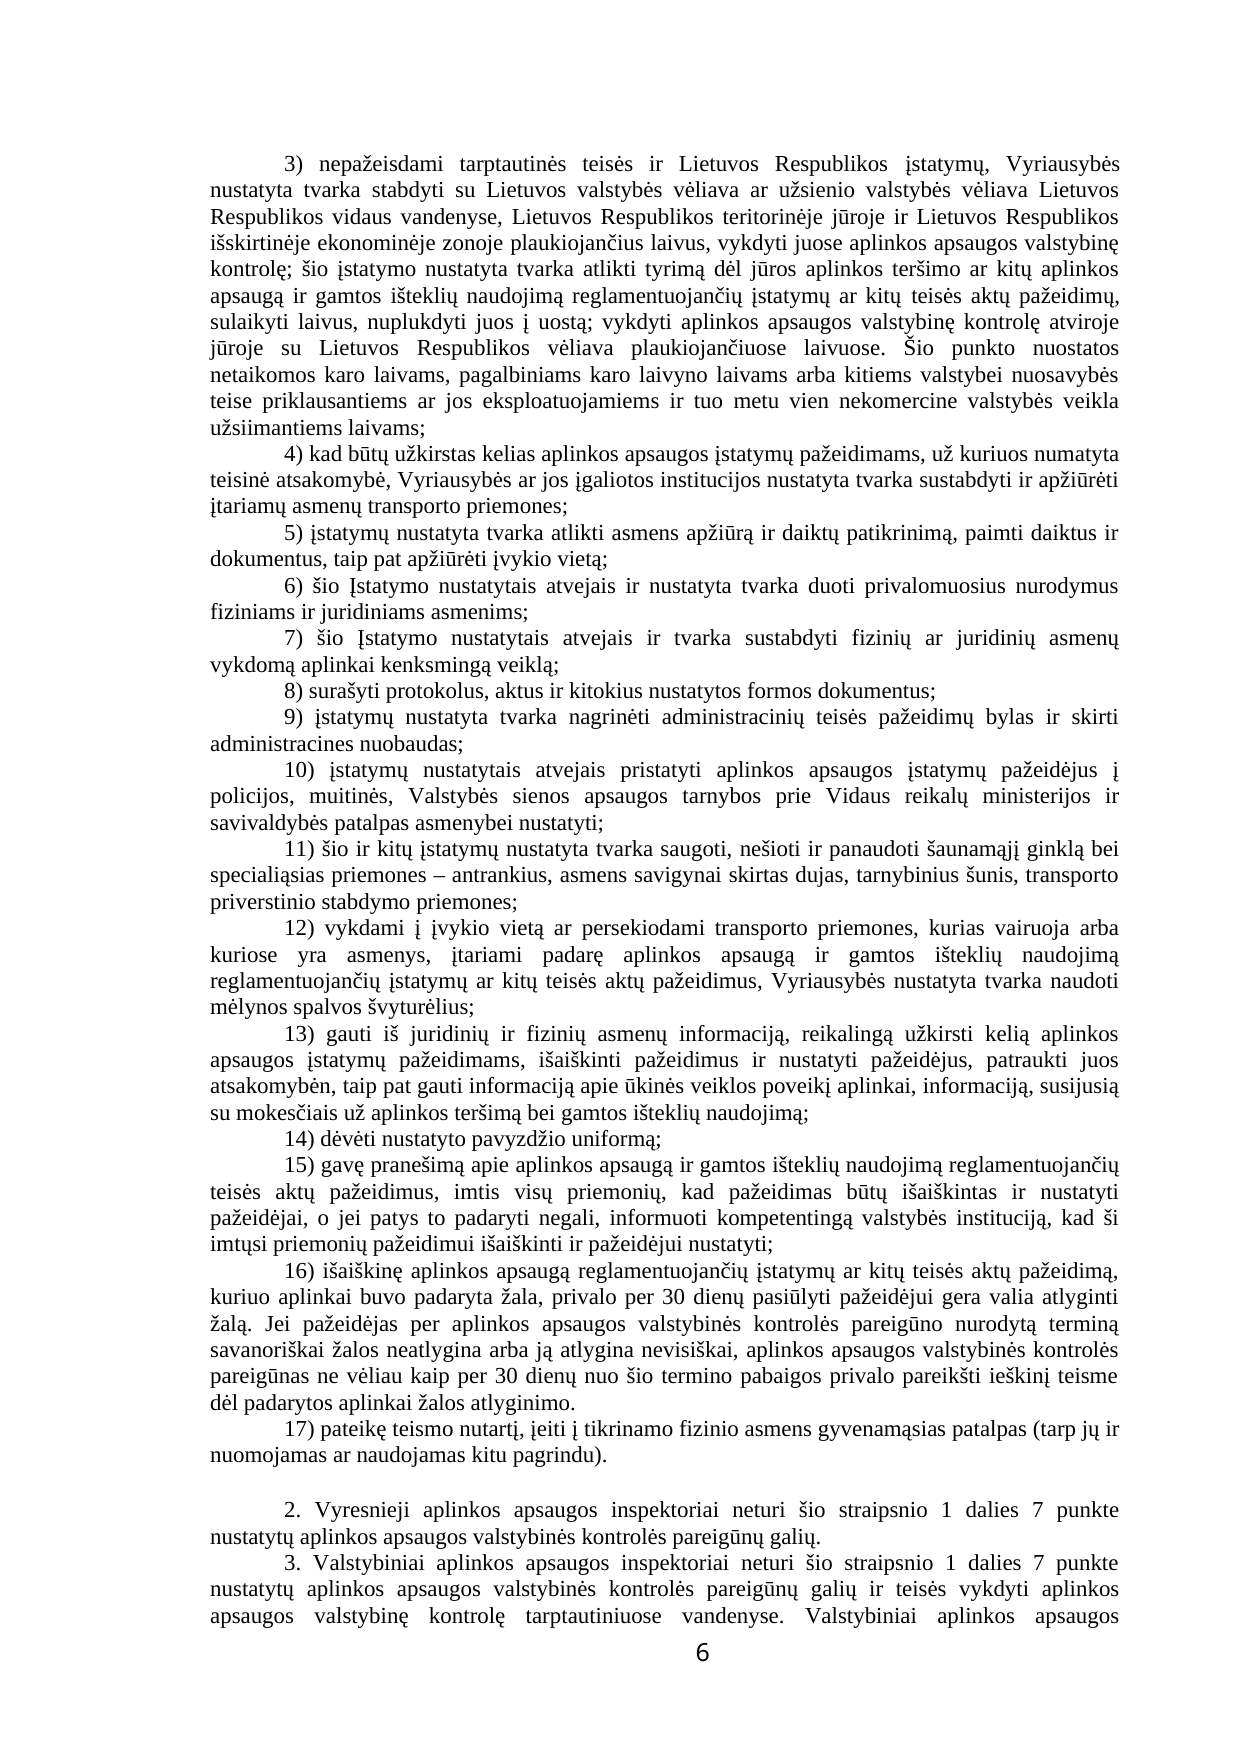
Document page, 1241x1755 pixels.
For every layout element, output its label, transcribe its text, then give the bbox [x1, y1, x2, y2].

text 3) nepažeisdami tarptautinės teisės ir Lietuvos Respublikos įstatymų, Vyriausybės nustatyta tvarka stabdyti su Lietuvos valstybės vėliava ar užsienio valstybės vėliava Lietuvos Respublikos vidaus vandenyse, Lietuvos Respublikos teritorinėje jūroje ir Lietuvos Respublikos išskirtinėje ekonominėje zonoje plaukiojančius laivus, vykdyti juose aplinkos apsaugos valstybinę kontrolę; šio įstatymo nustatyta tvarka atlikti tyrimą dėl jūros aplinkos teršimo ar kitų aplinkos apsaugą ir gamtos išteklių naudojimą reglamentuojančių įstatymų ar kitų teisės aktų pažeidimų, sulaikyti laivus, nuplukdyti juos į uostą; vykdyti aplinkos apsaugos valstybinę kontrolę atviroje jūroje su Lietuvos Respublikos vėliava plaukiojančiuose laivuose. Šio punkto nuostatos netaikomos karo laivams, pagalbiniams karo laivyno laivams arba kitiems valstybei nuosavybės teise priklausantiems ar jos eksploatuojamiems ir tuo metu vien nekomercine valstybės veikla užsiimantiems laivams; [210, 150, 1120, 440]
text 17) pateikę teismo nutartį, įeiti į tikrinamo fizinio asmens gyvenamąsias patalpas (tarp jų ir nuomojamas ar naudojamas kitu pagrindu). [210, 1415, 1120, 1468]
text 6) šio Įstatymo nustatytais atvejais ir nustatyta tvarka duoti privalomuosius nurodymus fiziniams ir juridiniams asmenims; [210, 572, 1120, 624]
text 10) įstatymų nustatytais atvejais pristatyti aplinkos apsaugos įstatymų pažeidėjus į policijos, muitinės, Valstybės sienos apsaugos tarnybos prie Vidaus reikalų ministerijos ir savivaldybės patalpas asmenybei nustatyti; [210, 756, 1120, 835]
text 3. Valstybiniai aplinkos apsaugos inspektoriai neturi šio straipsnio 1 dalies 7 punkte nustatytų aplinkos apsaugos valstybinės kontrolės pareigūnų galių ir teisės vykdyti aplinkos apsaugos valstybinę kontrolę tarptautiniuose vandenyse. Valstybiniai aplinkos apsaugos [210, 1549, 1120, 1628]
text 11) šio ir kitų įstatymų nustatyta tvarka saugoti, nešioti ir panaudoti šaunamąjį ginklą bei specialiąsias priemones – antrankius, asmens savigynai skirtas dujas, tarnybinius šunis, transporto priverstinio stabdymo priemones; [210, 835, 1120, 914]
text 15) gavę pranešimą apie aplinkos apsaugą ir gamtos išteklių naudojimą reglamentuojančių teisės aktų pažeidimus, imtis visų priemonių, kad pažeidimas būtų išaiškintas ir nustatyti pažeidėjai, o jei patys to padaryti negali, informuoti kompetentingą valstybės instituciją, kad ši imtųsi priemonių pažeidimui išaiškinti ir pažeidėjui nustatyti; [210, 1151, 1120, 1257]
text 5) įstatymų nustatyta tvarka atlikti asmens apžiūrą ir daiktų patikrinimą, paimti daiktus ir dokumentus, taip pat apžiūrėti įvykio vietą; [210, 519, 1120, 572]
text 4) kad būtų užkirstas kelias aplinkos apsaugos įstatymų pažeidimams, už kuriuos numatyta teisinė atsakomybė, Vyriausybės ar jos įgaliotos institucijos nustatyta tvarka sustabdyti ir apžiūrėti įtariamų asmenų transporto priemones; [210, 440, 1120, 519]
text 7) šio Įstatymo nustatytais atvejais ir tvarka sustabdyti fizinių ar juridinių asmenų vykdomą aplinkai kenksmingą veiklą; [210, 624, 1120, 677]
text 14) dėvėti nustatyto pavyzdžio uniformą; [210, 1125, 1120, 1151]
text 12) vykdami į įvykio vietą ar persekiodami transporto priemones, kurias vairuoja arba kuriose yra asmenys, įtariami padarę aplinkos apsaugą ir gamtos išteklių naudojimą reglamentuojančių įstatymų ar kitų teisės aktų pažeidimus, Vyriausybės nustatyta tvarka naudoti mėlynos spalvos švyturėlius; [210, 914, 1120, 1020]
text 9) įstatymų nustatyta tvarka nagrinėti administracinių teisės pažeidimų bylas ir skirti administracines nuobaudas; [210, 703, 1120, 756]
text 16) išaiškinę aplinkos apsaugą reglamentuojančių įstatymų ar kitų teisės aktų pažeidimą, kuriuo aplinkai buvo padaryta žala, privalo per 30 dienų pasiūlyti pažeidėjui gera valia atlyginti žalą. Jei pažeidėjas per aplinkos apsaugos valstybinės kontrolės pareigūno nurodytą terminą savanoriškai žalos neatlygina arba ją atlygina nevisiškai, aplinkos apsaugos valstybinės kontrolės pareigūnas ne vėliau kaip per 30 dienų nuo šio termino pabaigos privalo pareikšti ieškinį teisme dėl padarytos aplinkai žalos atlyginimo. [210, 1257, 1120, 1415]
text 2. Vyresnieji aplinkos apsaugos inspektoriai neturi šio straipsnio 1 dalies 7 punkte nustatytų aplinkos apsaugos valstybinės kontrolės pareigūnų galių. [210, 1496, 1120, 1549]
text 8) surašyti protokolus, aktus ir kitokius nustatytos formos dokumentus; [210, 677, 1120, 703]
text 13) gauti iš juridinių ir fizinių asmenų informaciją, reikalingą užkirsti kelią aplinkos apsaugos įstatymų pažeidimams, išaiškinti pažeidimus ir nustatyti pažeidėjus, patraukti juos atsakomybėn, taip pat gauti informaciją apie ūkinės veiklos poveikį aplinkai, informaciją, susijusią su mokesčiais už aplinkos teršimą bei gamtos išteklių naudojimą; [210, 1020, 1120, 1125]
